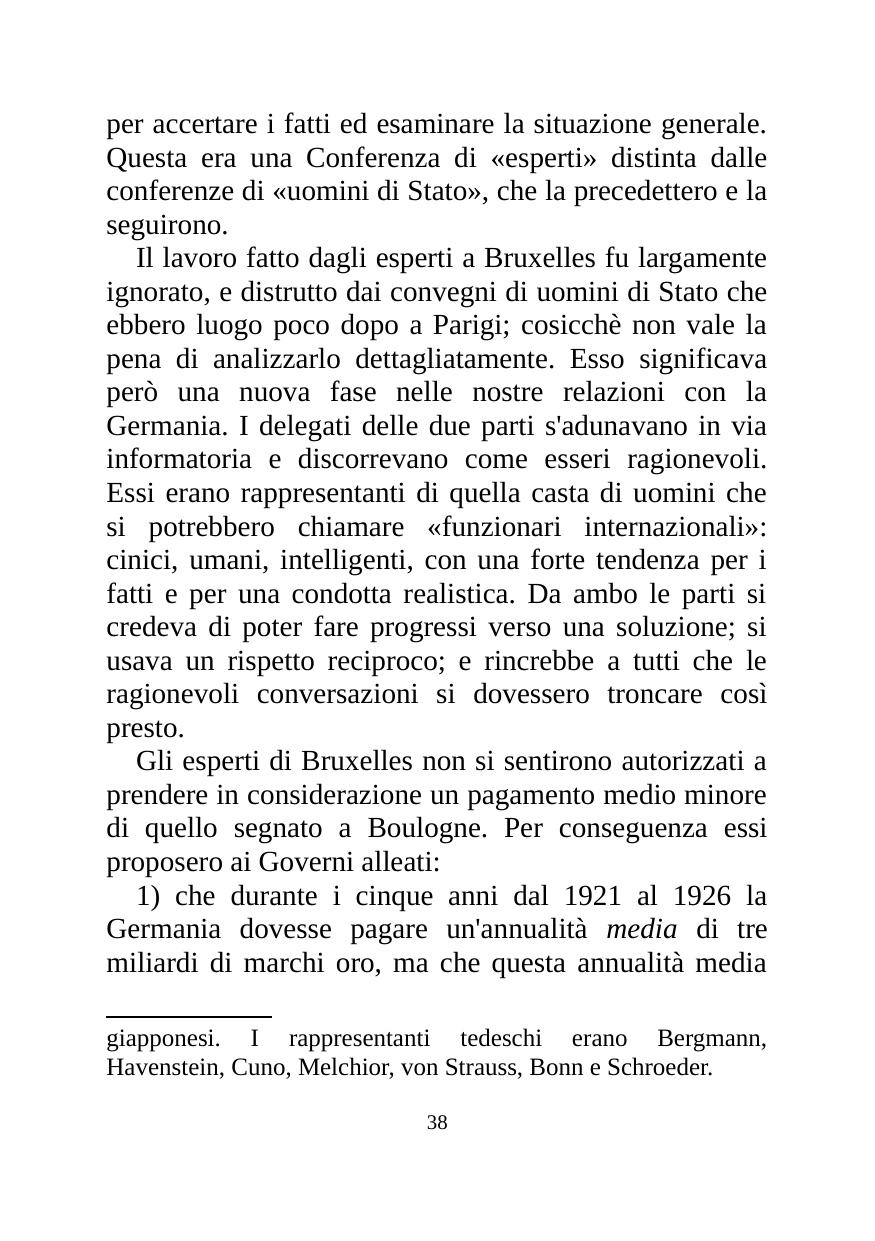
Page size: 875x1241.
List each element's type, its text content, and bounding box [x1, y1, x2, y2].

text giapponesi. I rappresentanti tedeschi erano Bergmann, Havenstein, Cuno, Melchior, von Strauss, Bonn e Schroeder. [106, 1023, 768, 1080]
text 1) che durante i cinque anni dal 1921 al 1926 la Germania dovesse pagare un'annualità media di tre miliardi di marchi oro, ma che questa annualità media [106, 878, 768, 978]
text per accertare i fatti ed esaminare la situazione generale. Questa era una Conferenza di «esperti» distinta dalle conferenze di «uomini di Stato», che la precedettero e la seguirono. [106, 106, 768, 240]
text Gli esperti di Bruxelles non si sentirono autorizzati a prendere in considerazione un pagamento medio minore di quello segnato a Boulogne. Per conseguenza essi proposero ai Governi alleati: [106, 743, 768, 878]
text Il lavoro fatto dagli esperti a Bruxelles fu largamente ignorato, e distrutto dai convegni di uomini di Stato che ebbero luogo poco dopo a Parigi; cosicchè non vale la pena di analizzarlo dettagliatamente. Esso significava però una nuova fase nelle nostre relazioni con la Germania. I delegati delle due parti s'adunavano in via informatoria e discorrevano come esseri ragionevoli. Essi erano rappresentanti di quella casta di uomini che si potrebbero chiamare «funzionari internazionali»: cinici, umani, intelligenti, con una forte tendenza per i fatti e per una condotta realistica. Da ambo le parti si credeva di poter fare progressi verso una soluzione; si usava un rispetto reciproco; e rincrebbe a tutti che le ragionevoli conversazioni si dovessero troncare così presto. [106, 240, 768, 743]
